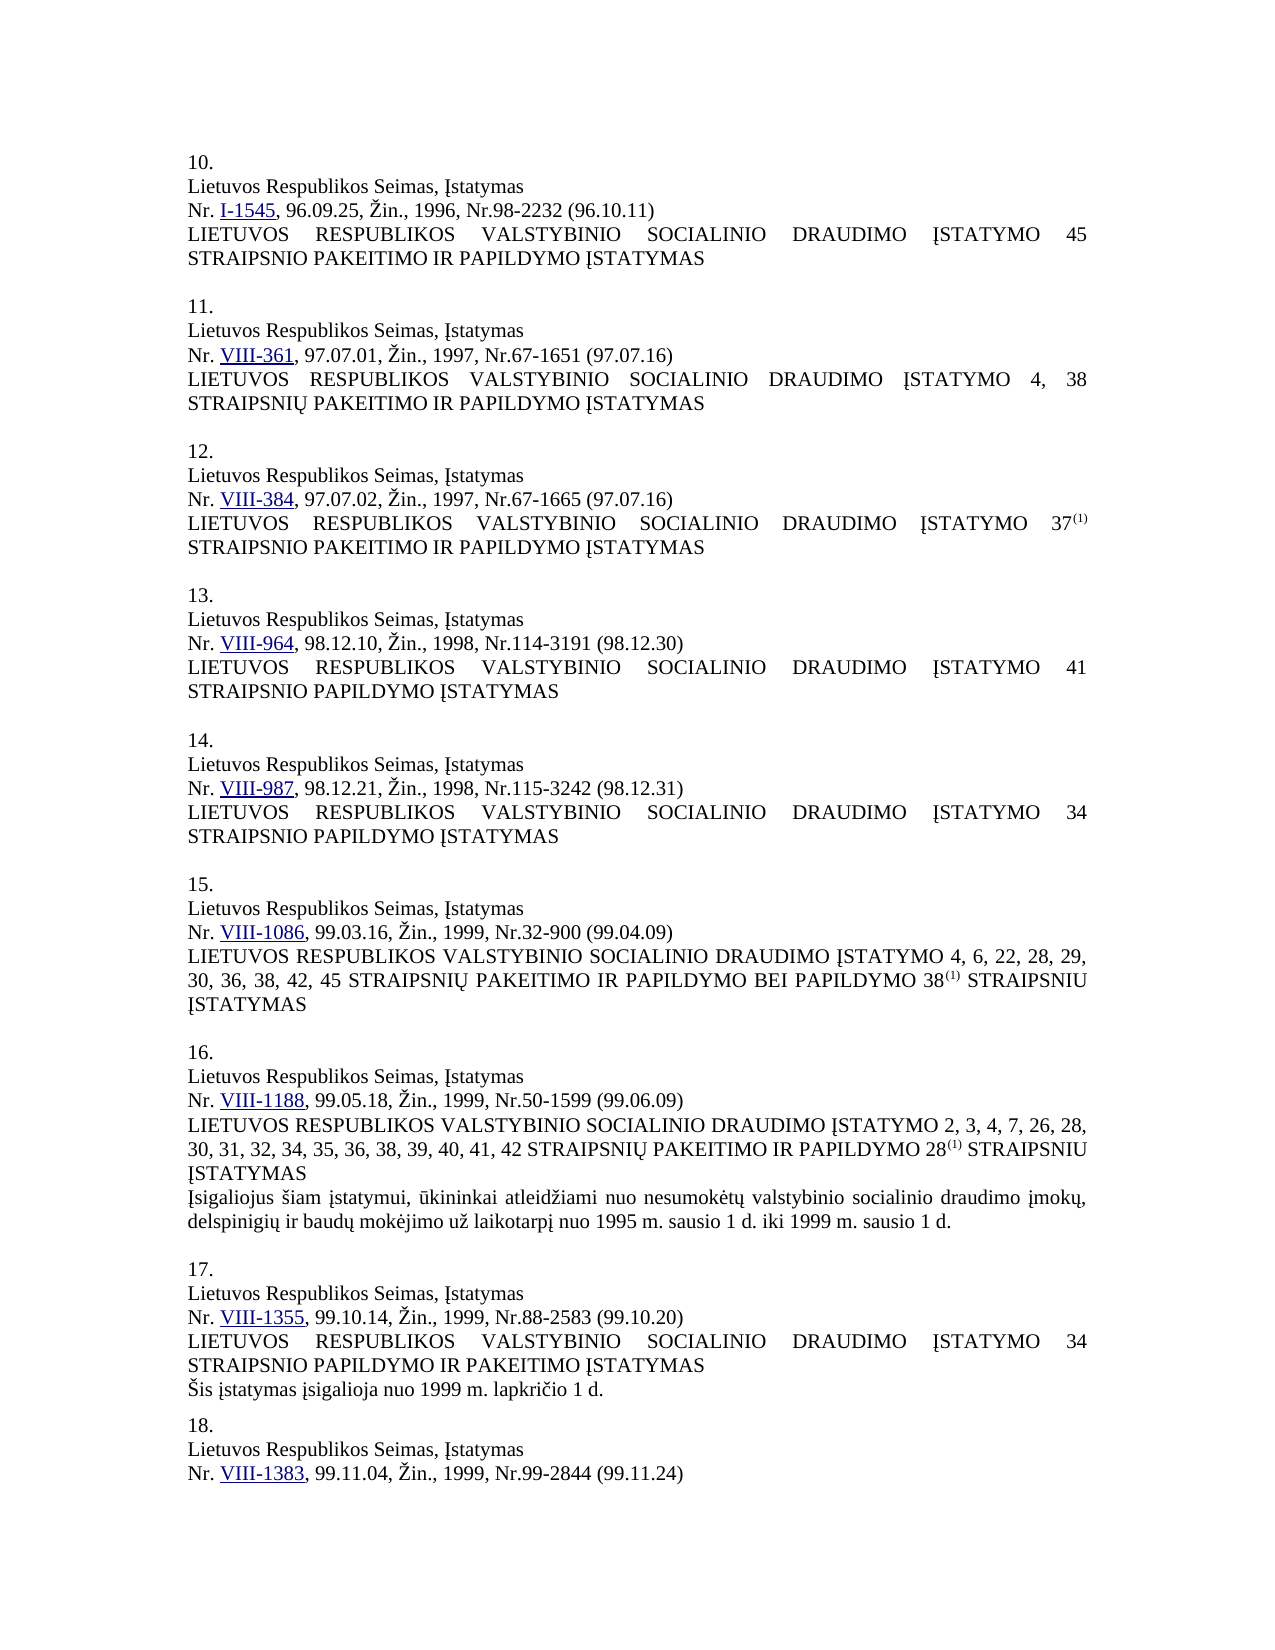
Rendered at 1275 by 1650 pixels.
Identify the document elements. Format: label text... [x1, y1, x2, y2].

text LIETUVOS RESPUBLIKOS VALSTYBINIO SOCIALINIO DRAUDIMO ĮSTATYMO 34 STRAIPSNIO PAPILDYMO ĮSTATYMAS [187, 800, 1087, 848]
text Lietuvos Respublikos Seimas, Įstatymas [187, 318, 1087, 342]
text Nr. VIII-361, 97.07.01, Žin., 1997, Nr.67-1651 (97.07.16) [187, 342, 1087, 367]
text Lietuvos Respublikos Seimas, Įstatymas [187, 752, 1087, 776]
text Šis įstatymas įsigalioja nuo 1999 m. lapkričio 1 d. [187, 1377, 1087, 1401]
text LIETUVOS RESPUBLIKOS VALSTYBINIO SOCIALINIO DRAUDIMO ĮSTATYMO 41 STRAIPSNIO PAPILDYMO ĮSTATYMAS [187, 655, 1087, 703]
text Lietuvos Respublikos Seimas, Įstatymas [187, 1437, 1087, 1461]
text 14. [187, 727, 1087, 752]
text Nr. VIII-987, 98.12.21, Žin., 1998, Nr.115-3242 (98.12.31) [187, 776, 1087, 800]
text Nr. VIII-1188, 99.05.18, Žin., 1999, Nr.50-1599 (99.06.09) [187, 1088, 1087, 1112]
text Lietuvos Respublikos Seimas, Įstatymas [187, 463, 1087, 487]
text 16. [187, 1040, 1087, 1064]
text Lietuvos Respublikos Seimas, Įstatymas [187, 174, 1087, 198]
text LIETUVOS RESPUBLIKOS VALSTYBINIO SOCIALINIO DRAUDIMO ĮSTATYMO 34 STRAIPSNIO PAPILDYMO IR PAKEITIMO ĮSTATYMAS [187, 1329, 1087, 1377]
text LIETUVOS RESPUBLIKOS VALSTYBINIO SOCIALINIO DRAUDIMO ĮSTATYMO 2, 3, 4, 7, 26, 28, 30, 31, 32, 34, 35, 36, 38, 39, 40, 41, 42 STRAIPSNIŲ PAKEITIMO IR PAPILDYMO 28(1) STRAIPSNIU ĮSTATYMAS [187, 1112, 1087, 1185]
text 12. [187, 439, 1087, 463]
text LIETUVOS RESPUBLIKOS VALSTYBINIO SOCIALINIO DRAUDIMO ĮSTATYMO 4, 38 STRAIPSNIŲ PAKEITIMO IR PAPILDYMO ĮSTATYMAS [187, 367, 1087, 415]
text 15. [187, 872, 1087, 896]
text 17. [187, 1257, 1087, 1281]
text Lietuvos Respublikos Seimas, Įstatymas [187, 607, 1087, 631]
text 10. [187, 150, 1087, 174]
text Nr. VIII-1383, 99.11.04, Žin., 1999, Nr.99-2844 (99.11.24) [187, 1461, 1087, 1485]
text 13. [187, 583, 1087, 607]
text LIETUVOS RESPUBLIKOS VALSTYBINIO SOCIALINIO DRAUDIMO ĮSTATYMO 4, 6, 22, 28, 29, 30, 36, 38, 42, 45 STRAIPSNIŲ PAKEITIMO IR PAPILDYMO BEI PAPILDYMO 38(1) STRAIPSNIU ĮSTATYMAS [187, 944, 1087, 1016]
text LIETUVOS RESPUBLIKOS VALSTYBINIO SOCIALINIO DRAUDIMO ĮSTATYMO 45 STRAIPSNIO PAKEITIMO IR PAPILDYMO ĮSTATYMAS [187, 222, 1087, 270]
text Nr. I-1545, 96.09.25, Žin., 1996, Nr.98-2232 (96.10.11) [187, 198, 1087, 222]
text 11. [187, 294, 1087, 318]
text Lietuvos Respublikos Seimas, Įstatymas [187, 1064, 1087, 1088]
text Nr. VIII-1355, 99.10.14, Žin., 1999, Nr.88-2583 (99.10.20) [187, 1305, 1087, 1329]
text Nr. VIII-384, 97.07.02, Žin., 1997, Nr.67-1665 (97.07.16) [187, 487, 1087, 511]
text Lietuvos Respublikos Seimas, Įstatymas [187, 896, 1087, 920]
text Nr. VIII-1086, 99.03.16, Žin., 1999, Nr.32-900 (99.04.09) [187, 920, 1087, 944]
text LIETUVOS RESPUBLIKOS VALSTYBINIO SOCIALINIO DRAUDIMO ĮSTATYMO 37(1) STRAIPSNIO PAKEITIMO IR PAPILDYMO ĮSTATYMAS [187, 511, 1087, 559]
text 18. [187, 1413, 1087, 1437]
text Nr. VIII-964, 98.12.10, Žin., 1998, Nr.114-3191 (98.12.30) [187, 631, 1087, 655]
text Lietuvos Respublikos Seimas, Įstatymas [187, 1281, 1087, 1305]
text Įsigaliojus šiam įstatymui, ūkininkai atleidžiami nuo nesumokėtų valstybinio socialinio draudimo įmokų, delspinigių ir baudų mokėjimo už laikotarpį nuo 1995 m. sausio 1 d. iki 1999 m. sausio 1 d. [187, 1185, 1087, 1233]
